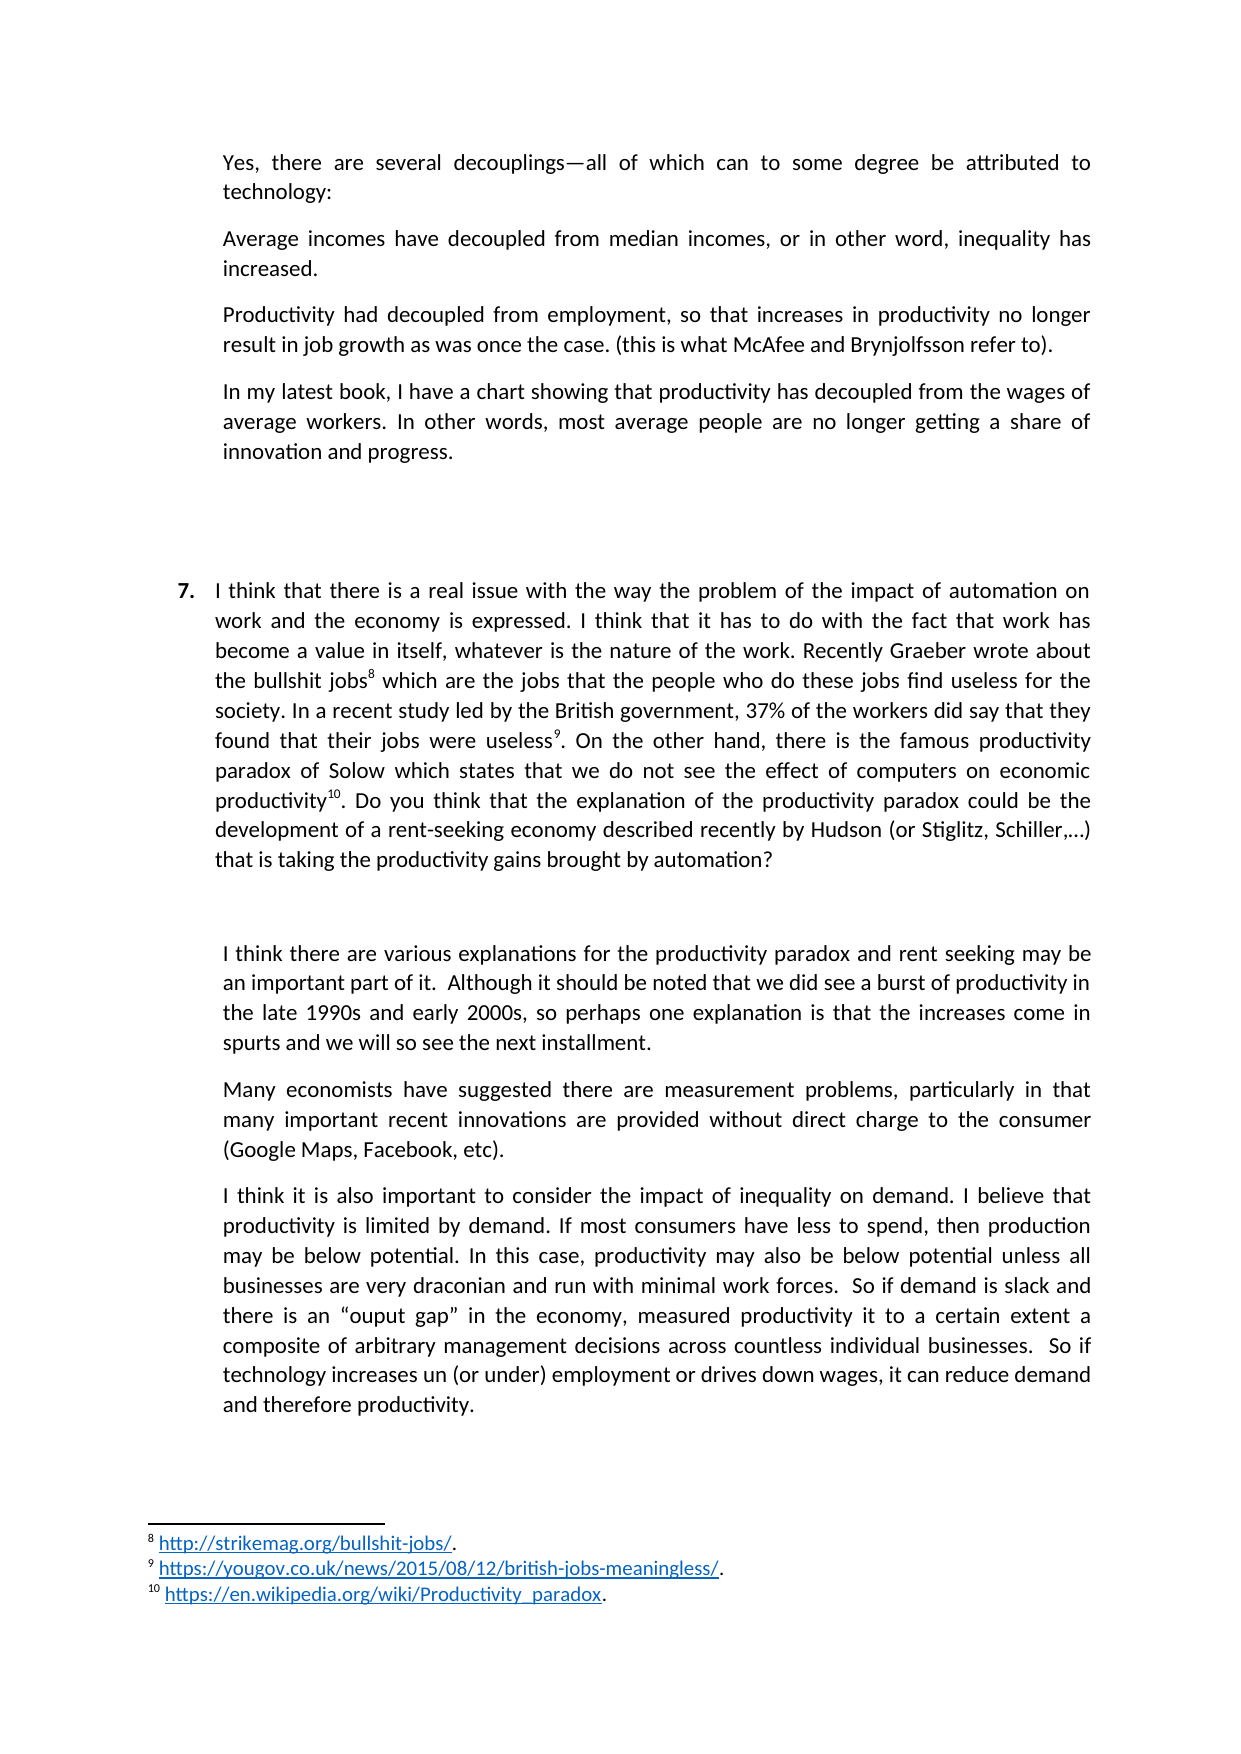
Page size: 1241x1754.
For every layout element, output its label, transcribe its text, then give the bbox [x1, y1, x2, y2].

list Yes, there are several decouplings—all of which can to some degree be attributed to technology: [223, 148, 1093, 206]
list I think there are various explanations for the productivity paradox and rent seeking may be an important part of it. Although it should be noted that we did see a burst of productivity in the late 1990s and early 2000s, so perhaps one explanation is that the increases come in spurts and we will so see the next installment. [223, 939, 1093, 1056]
list I think that there is a real issue with the way the problem of the impact of automation on work and the economy is expressed. I think that it has to do with the fact that work has become a value in itself, whatever is the nature of the work. Recently Graeber wrote about the bullshit jobs which are the jobs that the people who do these jobs find useless for the society. In a recent study led by the British government, 37% of the workers did say that they found that their jobs were useless. On the other hand, there is the famous productivity paradox of Solow which states that we do not see the effect of computers on economic productivity. Do you think that the explanation of the productivity paradox could be the development of a rent-seeking economy described recently by Hudson (or Stiglitz, Schiller,…) that is taking the productivity gains brought by automation? [177, 576, 1093, 873]
list Average incomes have decoupled from median incomes, or in other word, inequality has increased. [223, 224, 1093, 282]
list In my latest book, I have a chart showing that productivity has decoupled from the wages of average workers. In other words, most average people are no longer getting a share of innovation and progress. [223, 377, 1093, 465]
list I think it is also important to consider the impact of inequality on demand. I believe that productivity is limited by demand. If most consumers have less to spend, then production may be below potential. In this case, productivity may also be below potential unless all businesses are very draconian and run with minimal work forces. So if demand is slack and there is an “ouput gap” in the economy, measured productivity it to a certain extent a composite of arbitrary management decisions across countless individual businesses. So if technology increases un (or under) employment or drives down wages, it can reduce demand and therefore productivity. [223, 1181, 1093, 1418]
list Many economists have suggested there are measurement problems, particularly in that many important recent innovations are provided without direct charge to the consumer (Google Maps, Facebook, etc). [223, 1075, 1093, 1163]
list https://en.wikipedia.org/wiki/Productivity_paradox. [148, 1581, 1093, 1606]
list Productivity had decoupled from employment, so that increases in productivity no longer result in job growth as was once the case. (this is what McAfee and Brynjolfsson refer to). [223, 301, 1093, 358]
list http://strikemag.org/bullshit-jobs/. [148, 1530, 1093, 1556]
list https://yougov.co.uk/news/2015/08/12/british-jobs-meaningless/. [148, 1556, 1093, 1581]
